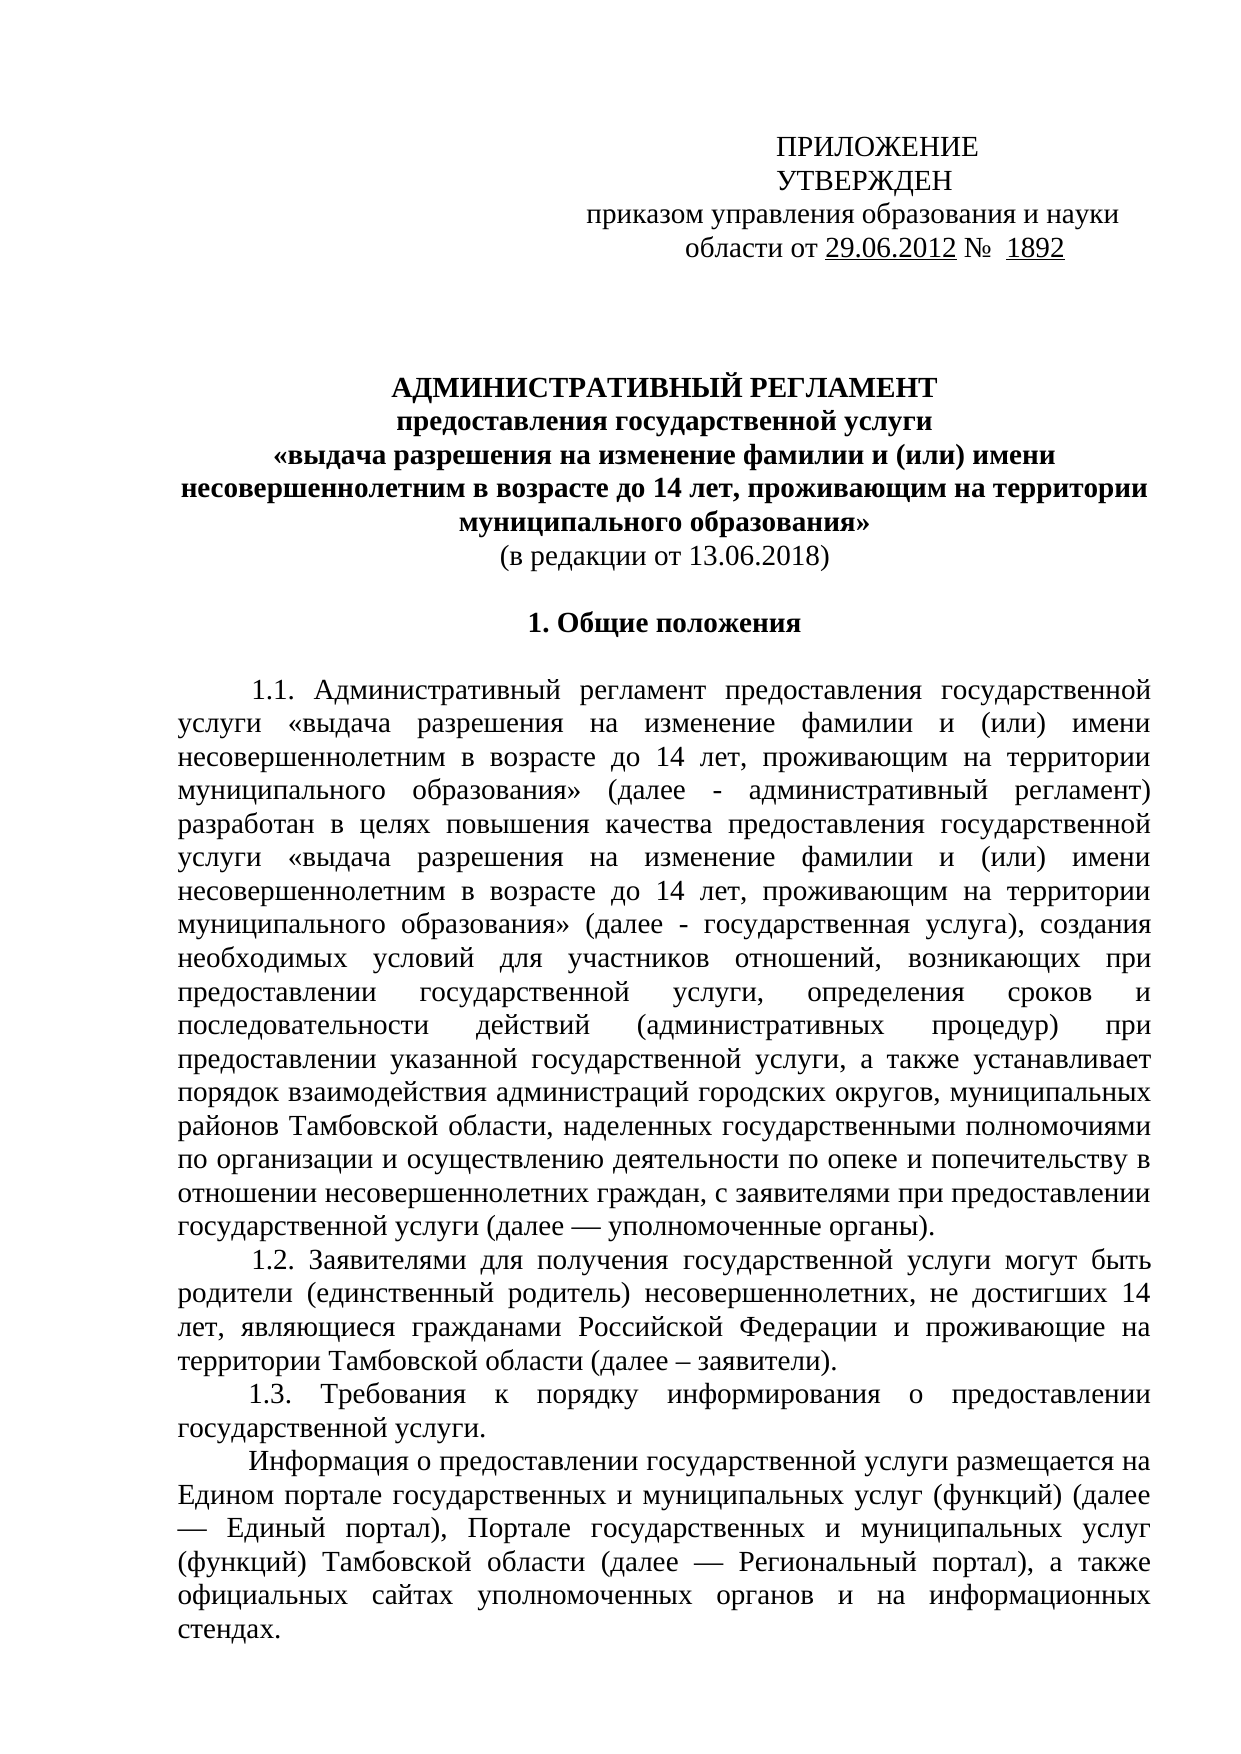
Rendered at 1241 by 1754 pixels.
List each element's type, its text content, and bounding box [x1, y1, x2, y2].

text 1.1. Административный регламент предоставления государственной услуги «выдача разрешения на изменение фамилии и (или) имени несовершеннолетним в возрасте до 14 лет, проживающим на территории муниципального образования» (далее - административный регламент) разработан в целях повышения качества предоставления государственной услуги «выдача разрешения на изменение фамилии и (или) имени несовершеннолетним в возрасте до 14 лет, проживающим на территории муниципального образования» (далее - государственная услуга), создания необходимых условий для участников отношений, возникающих при предоставлении государственной услуги, определения сроков и последовательности действий (административных процедур) при предоставлении указанной государственной услуги, а также устанавливает порядок взаимодействия администраций городских округов, муниципальных районов Тамбовской области, наделенных государственными полномочиями по организации и осуществлению деятельности по опеке и попечительству в отношении несовершеннолетних граждан, с заявителями при предоставлении государственной услуги (далее — уполномоченные органы). [177, 672, 1152, 1242]
text «выдача разрешения на изменение фамилии и (или) имени несовершеннолетним в возрасте до 14 лет, проживающим на территории муниципального образования» [177, 437, 1152, 538]
text Информация о предоставлении государственной услуги размещается на Едином портале государственных и муниципальных услуг (функций) (далее — Единый портал), Портале государственных и муниципальных услуг (функций) Тамбовской области (далее — Региональный портал), а также официальных сайтах уполномоченных органов и на информационных стендах. [177, 1443, 1152, 1644]
text 1.3. Требования к порядку информирования о предоставлении государственной услуги. [177, 1376, 1152, 1443]
table_header [166, 118, 586, 341]
text 1.2. Заявителями для получения государственной услуги могут быть родители (единственный родитель) несовершеннолетних, не достигших 14 лет, являющиеся гражданами Российской Федерации и проживающие на территории Тамбовской области (далее – заявители). [177, 1242, 1152, 1376]
text предоставления государственной услуги [177, 403, 1152, 437]
text АДМИНИСТРАТИВНЫЙ РЕГЛАМЕНТ [177, 370, 1152, 403]
text 1. Общие положения [177, 605, 1152, 638]
table_header ПРИЛОЖЕНИЕ УТВЕРЖДЕН приказом управления образования и науки области от 29.06.2012 № 1892 [586, 118, 1163, 341]
text (в редакции от 13.06.2018) [177, 538, 1152, 571]
